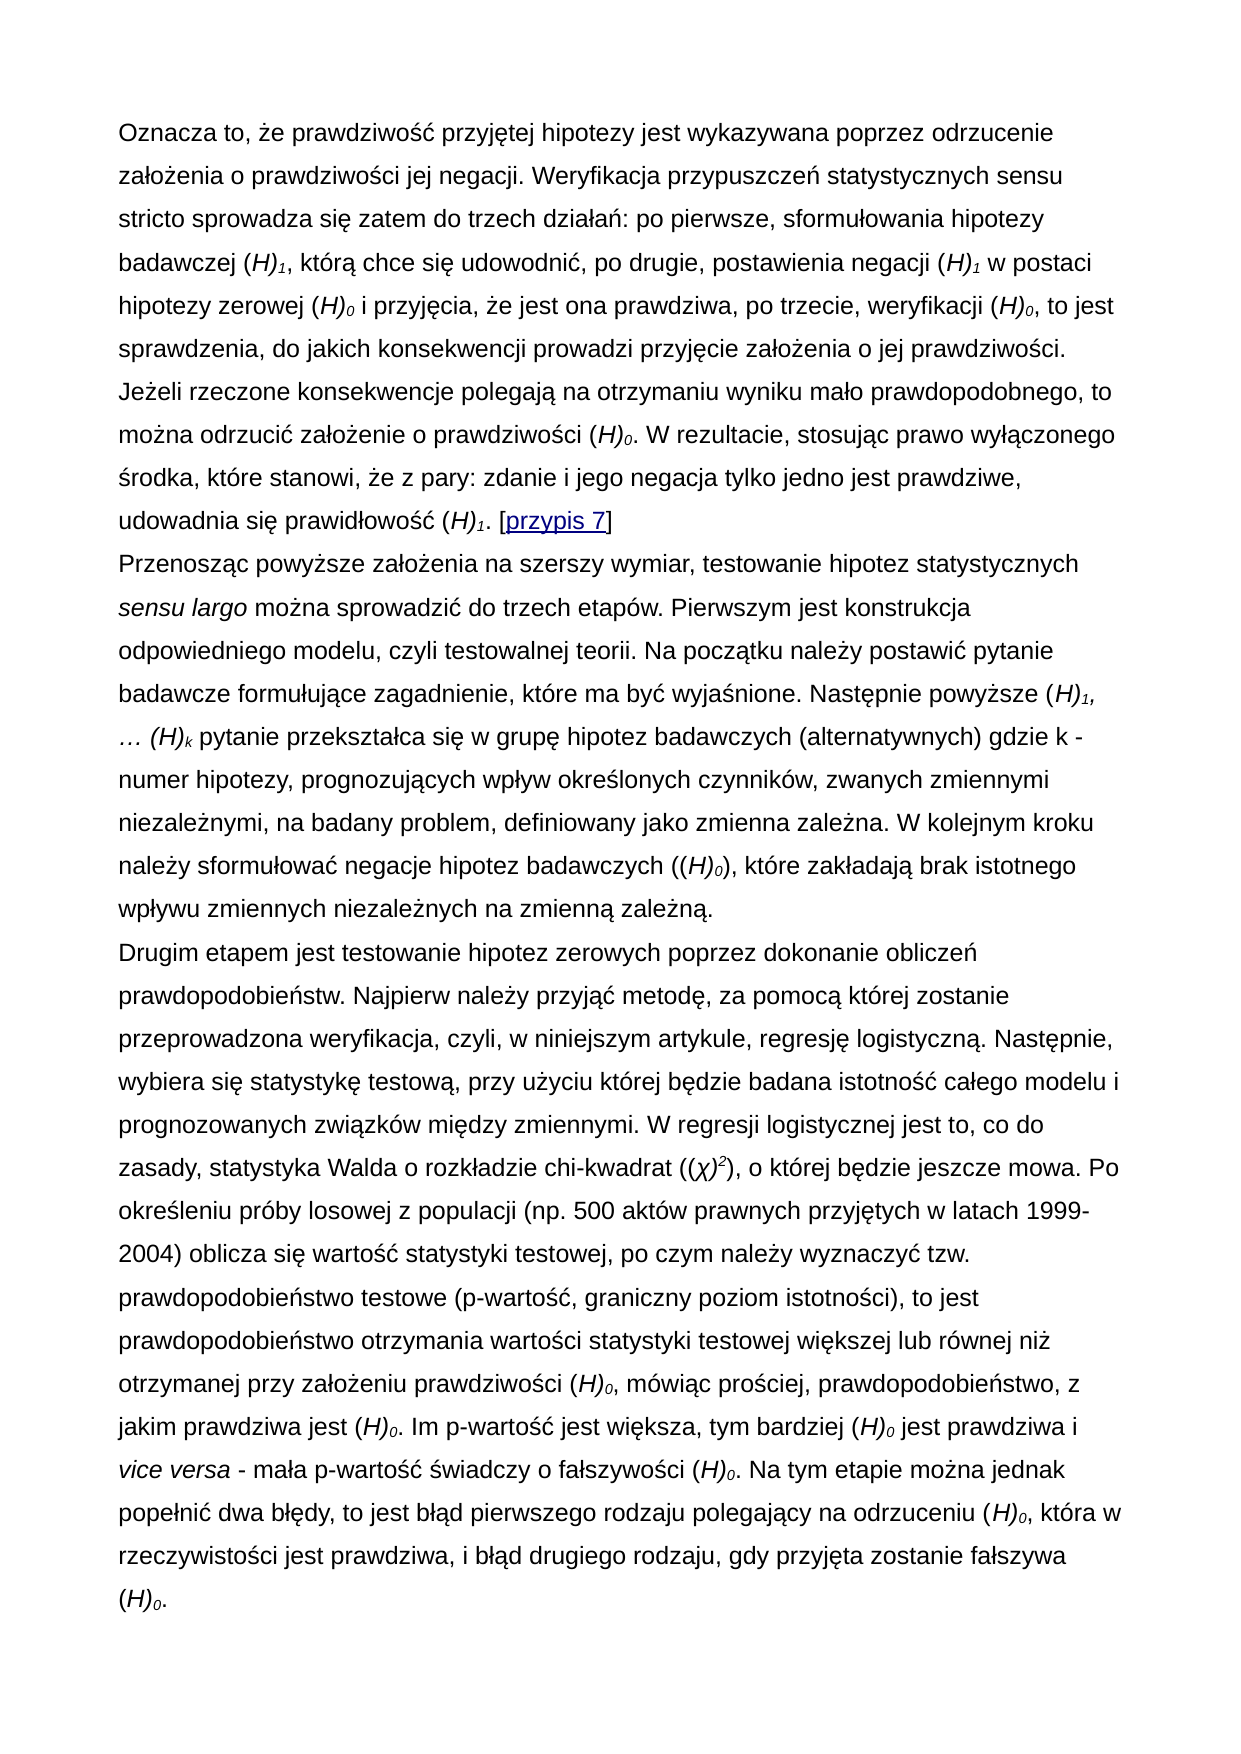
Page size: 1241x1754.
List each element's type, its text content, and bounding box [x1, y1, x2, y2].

text Drugim etapem jest testowanie hipotez zerowych poprzez dokonanie obliczeń prawdopodobieństw. Najpierw należy przyjąć metodę, za pomocą której zostanie przeprowadzona weryfikacja, czyli, w niniejszym artykule, regresję logistyczną. Następnie, wybiera się statystykę testową, przy użyciu której będzie badana istotność całego modelu i prognozowanych związków między zmiennymi. W regresji logistycznej jest to, co do zasady, statystyka Walda o rozkładzie chi-kwadrat ((χ)2), o której będzie jeszcze mowa. Po określeniu próby losowej z populacji (np. 500 aktów prawnych przyjętych w latach 1999-2004) oblicza się wartość statystyki testowej, po czym należy wyznaczyć tzw. prawdopodobieństwo testowe (p-wartość, graniczny poziom istotności), to jest prawdopodobieństwo otrzymania wartości statystyki testowej większej lub równej niż otrzymanej przy założeniu prawdziwości (H)0, mówiąc prościej, prawdopodobieństwo, z jakim prawdziwa jest (H)0. Im p-wartość jest większa, tym bardziej (H)0 jest prawdziwa i vice versa - mała p-wartość świadczy o fałszywości (H)0. Na tym etapie można jednak popełnić dwa błędy, to jest błąd pierwszego rodzaju polegający na odrzuceniu (H)0, która w rzeczywistości jest prawdziwa, i błąd drugiego rodzaju, gdy przyjęta zostanie fałszywa (H)0. [118, 937, 1122, 1613]
text Przenosząc powyższe założenia na szerszy wymiar, testowanie hipotez statystycznych sensu largo można sprowadzić do trzech etapów. Pierwszym jest konstrukcja odpowiedniego modelu, czyli testowalnej teorii. Na początku należy postawić pytanie badawcze formułujące zagadnienie, które ma być wyjaśnione. Następnie powyższe (H)1, … (H)k pytanie przekształca się w grupę hipotez badawczych (alternatywnych) gdzie k - numer hipotezy, prognozujących wpływ określonych czynników, zwanych zmiennymi niezależnymi, na badany problem, definiowany jako zmienna zależna. W kolejnym kroku należy sformułować negacje hipotez badawczych ((H)0), które zakładają brak istotnego wpływu zmiennych niezależnych na zmienną zależną. [118, 549, 1122, 923]
text Oznacza to, że prawdziwość przyjętej hipotezy jest wykazywana poprzez odrzucenie założenia o prawdziwości jej negacji. Weryfikacja przypuszczeń statystycznych sensu stricto sprowadza się zatem do trzech działań: po pierwsze, sformułowania hipotezy badawczej (H)1, którą chce się udowodnić, po drugie, postawienia negacji (H)1 w postaci hipotezy zerowej (H)0 i przyjęcia, że jest ona prawdziwa, po trzecie, weryfikacji (H)0, to jest sprawdzenia, do jakich konsekwencji prowadzi przyjęcie założenia o jej prawdziwości. Jeżeli rzeczone konsekwencje polegają na otrzymaniu wyniku mało prawdopodobnego, to można odrzucić założenie o prawdziwości (H)0. W rezultacie, stosując prawo wyłączonego środka, które stanowi, że z pary: zdanie i jego negacja tylko jedno jest prawdziwe, udowadnia się prawidłowość (H)1. [przypis 7] [118, 118, 1122, 535]
